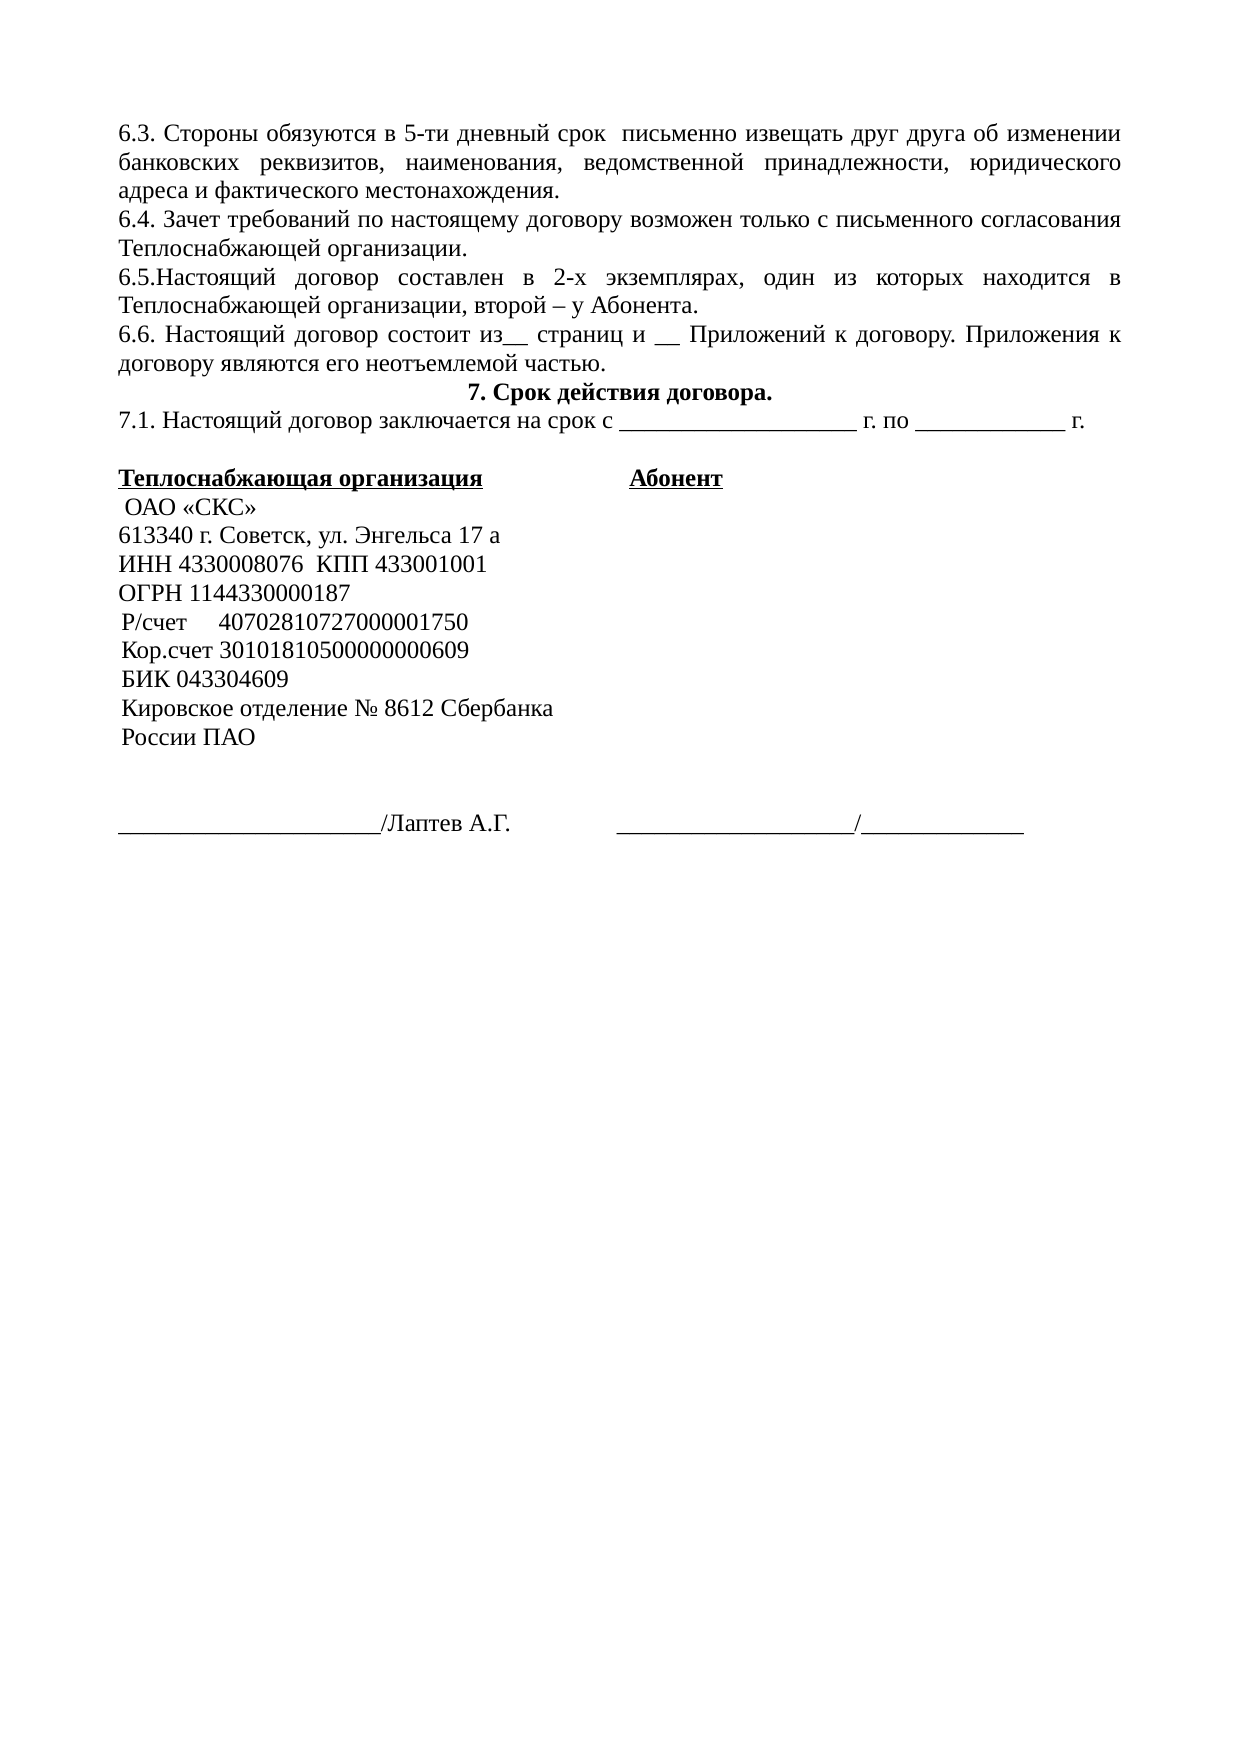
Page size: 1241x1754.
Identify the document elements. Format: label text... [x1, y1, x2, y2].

table_header Абонент ___________________/_____________ [605, 463, 1112, 894]
text 6.5.Настоящий договор составлен в 2-х экземплярах, один из которых находится в Теплоснабжающей организации, второй – у Абонента. [118, 262, 1122, 319]
text 6.6. Настоящий договор состоит из__ страниц и __ Приложений к договору. Приложения к договору являются его неотъемлемой частью. [118, 319, 1122, 377]
table_header Теплоснабжающая организация ОАО «СКС» 613340 г. Советск, ул. Энгельса 17 а ИНН 4330008076 КПП 433001001 ОГРН 1144330000187 Р/счет 40702810727000001750 Кор.счет 30101810500000000609 БИК 043304609 Кировское отделение № 8612 Сбербанка России ПАО _____________________/Лаптев А.Г. [107, 463, 605, 894]
text 6.4. Зачет требований по настоящему договору возможен только с письменного согласования Теплоснабжающей организации. [118, 204, 1122, 262]
text 7. Срок действия договора. [118, 377, 1122, 406]
text 7.1. Настоящий договор заключается на срок с ___________________ г. по ____________ г. [118, 406, 1122, 434]
text 6.3. Стороны обязуются в 5-ти дневный срок письменно извещать друг друга об изменении банковских реквизитов, наименования, ведомственной принадлежности, юридического адреса и фактического местонахождения. [118, 118, 1122, 204]
